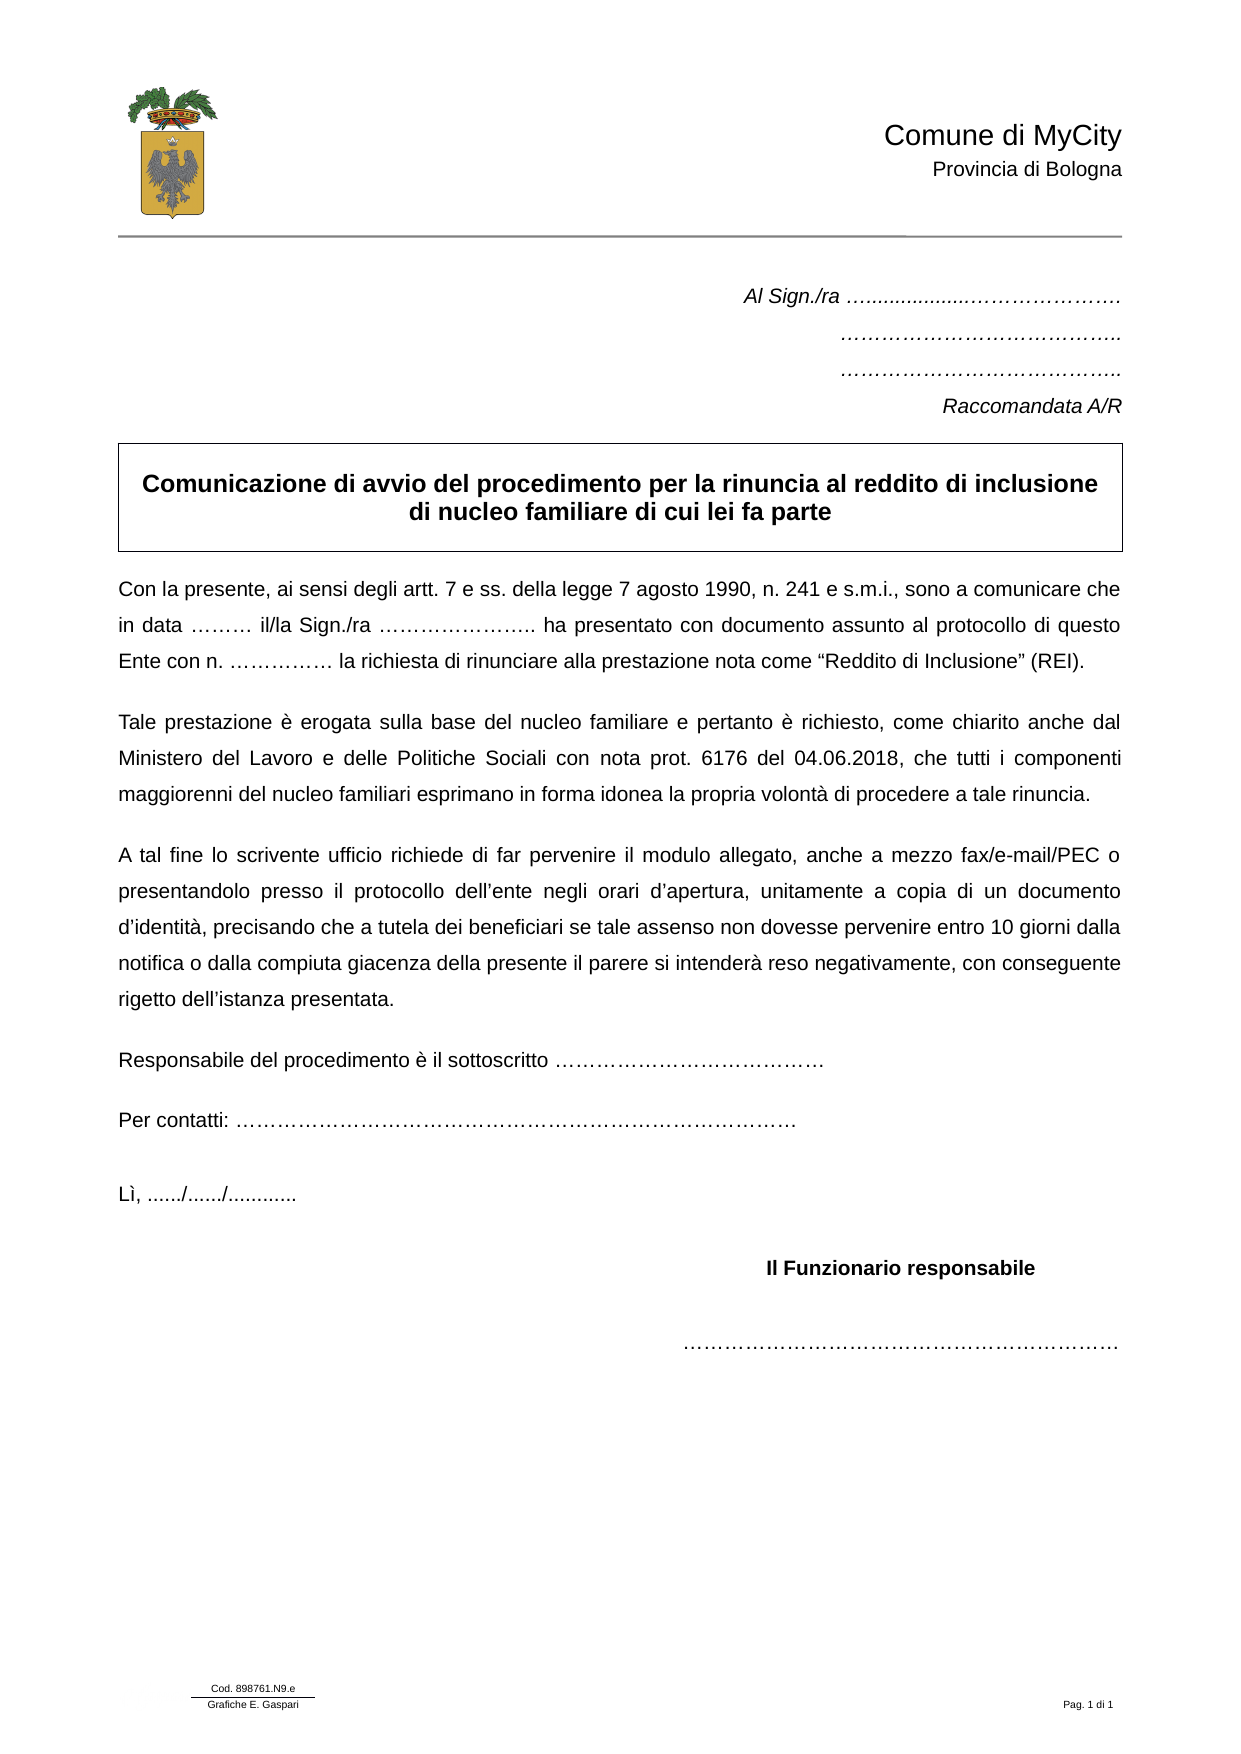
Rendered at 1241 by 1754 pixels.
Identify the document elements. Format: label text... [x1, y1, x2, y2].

text ……………………………………………………… [679, 1330, 1122, 1354]
text Tale prestazione è erogata sulla base del nucleo familiare e pertanto è richiesto, come chiarito anche dal Ministero del Lavoro e delle Politiche Sociali con nota prot. 6176 del 04.06.2018, che tutti i componenti maggiorenni del nucleo familiari esprimano in forma idonea la propria volontà di procedere a tale rinuncia. [118, 710, 1122, 806]
text Per contatti: ……………………………………………………………………… [118, 1108, 1122, 1132]
text Al Sign./ra …..................…………………. [118, 284, 1122, 308]
table_header Comunicazione di avvio del procedimento per la rinuncia al reddito di inclusione di nucleo familiare di cui lei fa parte [119, 444, 1122, 551]
text ………………………………….. [118, 357, 1122, 381]
text Il Funzionario responsabile [679, 1256, 1122, 1280]
text Provincia di Bologna [224, 157, 1122, 181]
text ………………………………….. [118, 321, 1122, 344]
text Lì, ....../....../............ [118, 1182, 1122, 1206]
text Con la presente, ai sensi degli artt. 7 e ss. della legge 7 agosto 1990, n. 241 e s.m.i., sono a comunicare che in data ……… il/la Sign./ra ………………….. ha presentato con documento assunto al protocollo di questo Ente con n. …………… la richiesta di rinunciare alla prestazione nota come “Reddito di Inclusione” (REI). [118, 577, 1122, 673]
text Comune di MyCity [224, 118, 1122, 152]
text Raccomandata A/R [118, 393, 1122, 417]
text A tal fine lo scrivente ufficio richiede di far pervenire il modulo allegato, anche a mezzo fax/e-mail/PEC o presentandolo presso il protocollo dell’ente negli orari d’apertura, unitamente a copia di un documento d’identità, precisando che a tutela dei beneficiari se tale assenso non dovesse pervenire entro 10 giorni dalla notifica o dalla compiuta giacenza della presente il parere si intenderà reso negativamente, con conseguente rigetto dell’istanza presentata. [118, 843, 1122, 1010]
picture [122, 87, 224, 219]
text Responsabile del procedimento è il sottoscritto ………………………………… [118, 1047, 1122, 1071]
